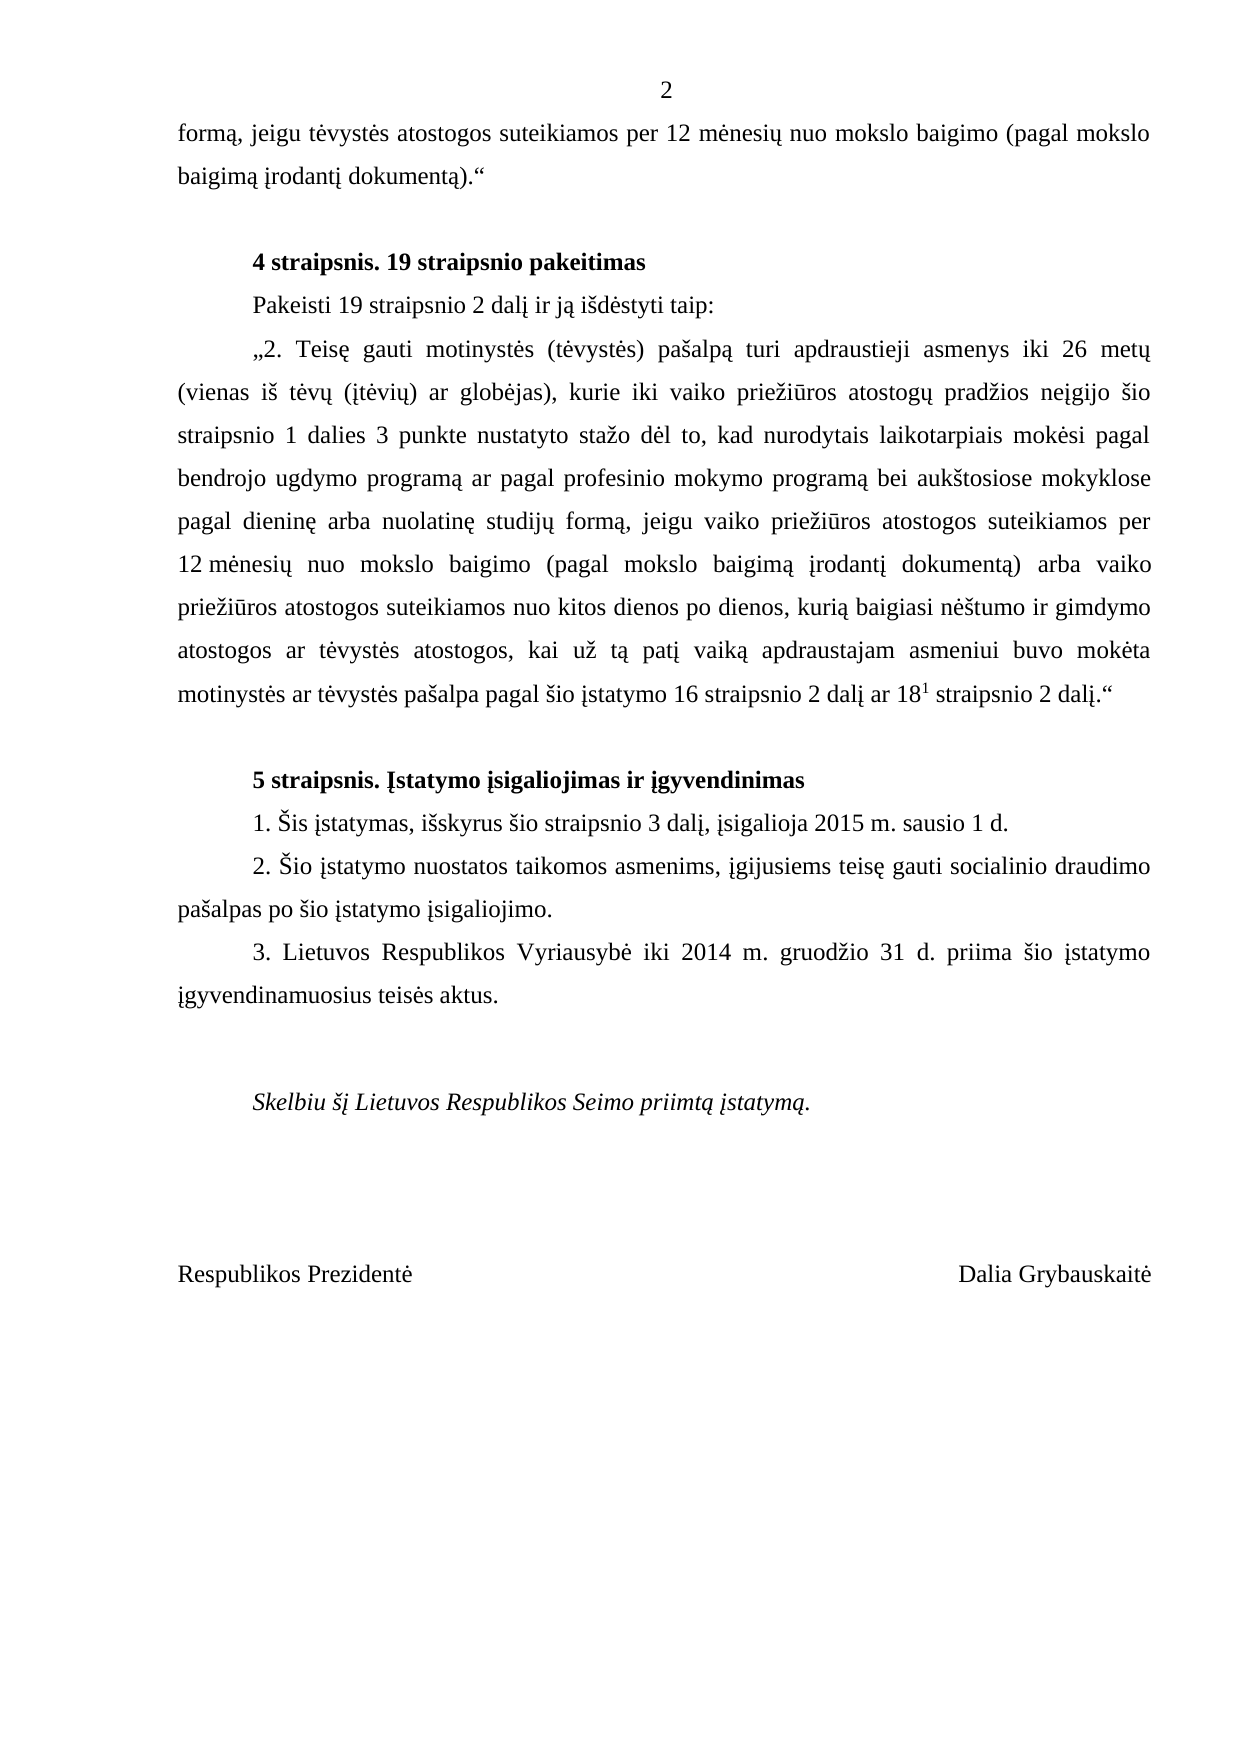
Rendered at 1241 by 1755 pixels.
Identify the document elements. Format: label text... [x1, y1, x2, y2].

text 4 straipsnis. 19 straipsnio pakeitimas [177, 247, 1152, 276]
text Respublikos Prezidentė Dalia Grybauskaitė [177, 1259, 1152, 1288]
text 2. Šio įstatymo nuostatos taikomos asmenims, įgijusiems teisę gauti socialinio draudimo pašalpas po šio įstatymo įsigaliojimo. [177, 851, 1152, 923]
text Pakeisti 19 straipsnio 2 dalį ir ją išdėstyti taip: [177, 291, 1152, 319]
text „2. Teisę gauti motinystės (tėvystės) pašalpą turi apdraustieji asmenys iki 26 metų (vienas iš tėvų (įtėvių) ar globėjas), kurie iki vaiko priežiūros atostogų pradžios neįgijo šio straipsnio 1 dalies 3 punkte nustatyto stažo dėl to, kad nurodytais laikotarpiais mokėsi pagal bendrojo ugdymo programą ar pagal profesinio mokymo programą bei aukštosiose mokyklose pagal dieninę arba nuolatinę studijų formą, jeigu vaiko priežiūros atostogos suteikiamos per 12 mėnesių nuo mokslo baigimo (pagal mokslo baigimą įrodantį dokumentą) arba vaiko priežiūros atostogos suteikiamos nuo kitos dienos po dienos, kurią baigiasi nėštumo ir gimdymo atostogos ar tėvystės atostogos, kai už tą patį vaiką apdraustajam asmeniui buvo mokėta motinystės ar tėvystės pašalpa pagal šio įstatymo 16 straipsnio 2 dalį ar 181 straipsnio 2 dalį.“ [177, 334, 1152, 707]
text 3. Lietuvos Respublikos Vyriausybė iki 2014 m. gruodžio 31 d. priima šio įstatymo įgyvendinamuosius teisės aktus. [177, 937, 1152, 1009]
text 1. Šis įstatymas, išskyrus šio straipsnio 3 dalį, įsigalioja 2015 m. sausio 1 d. [177, 808, 1152, 837]
text formą, jeigu tėvystės atostogos suteikiamos per 12 mėnesių nuo mokslo baigimo (pagal mokslo baigimą įrodantį dokumentą).“ [177, 118, 1152, 190]
text 5 straipsnis. Įstatymo įsigaliojimas ir įgyvendinimas [177, 765, 1152, 794]
text Skelbiu šį Lietuvos Respublikos Seimo priimtą įstatymą. [177, 1087, 1152, 1115]
